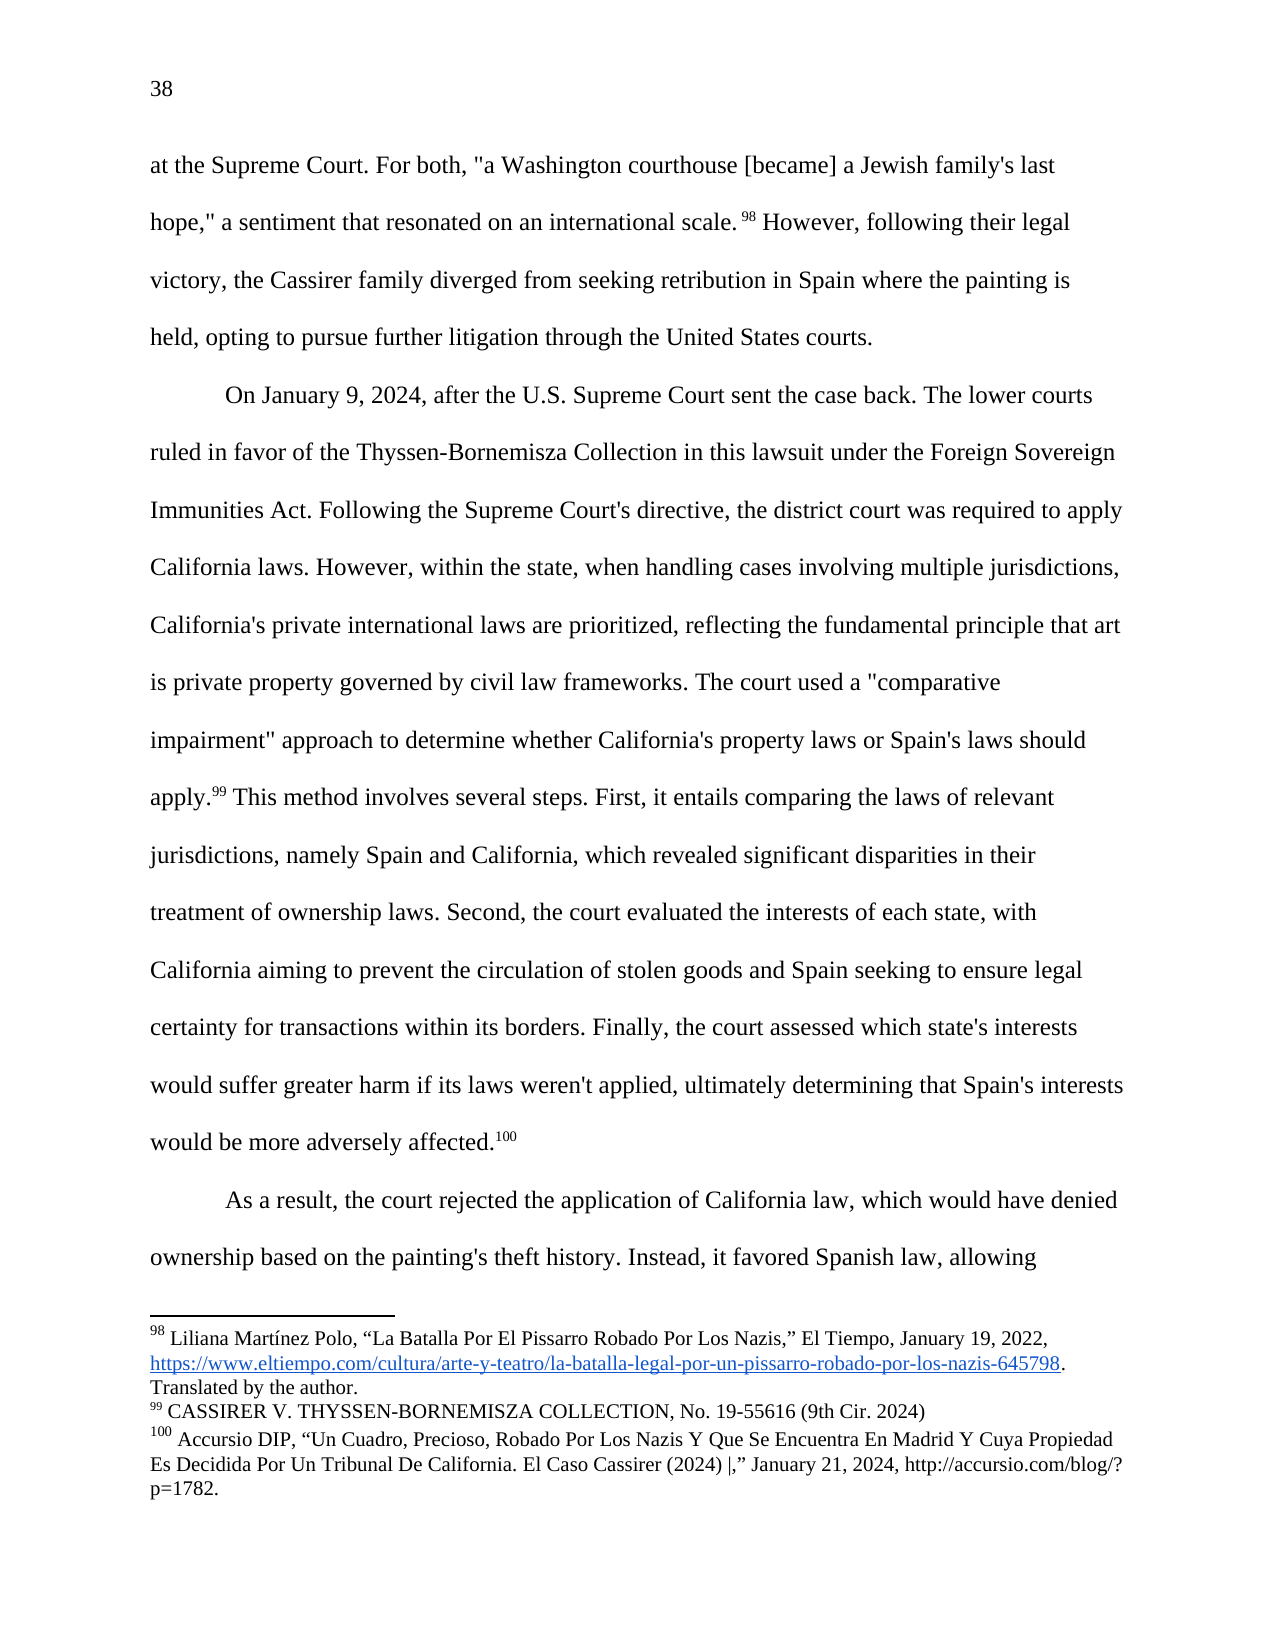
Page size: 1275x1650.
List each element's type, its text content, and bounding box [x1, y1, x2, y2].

text CASSIRER V. THYSSEN-BORNEMISZA COLLECTION, No. 19-55616 (9th Cir. 2024) [150, 1399, 1125, 1423]
text On January 9, 2024, after the U.S. Supreme Court sent the case back. The lower courts ruled in favor of the Thyssen-Bornemisza Collection in this lawsuit under the Foreign Sovereign Immunities Act. Following the Supreme Court's directive, the district court was required to apply California laws. However, within the state, when handling cases involving multiple jurisdictions, California's private international laws are prioritized, reflecting the fundamental principle that art is private property governed by civil law frameworks. The court used a "comparative impairment" approach to determine whether California's property laws or Spain's laws should apply. This method involves several steps. First, it entails comparing the laws of relevant jurisdictions, namely Spain and California, which revealed significant disparities in their treatment of ownership laws. Second, the court evaluated the interests of each state, with California aiming to prevent the circulation of stolen goods and Spain seeking to ensure legal certainty for transactions within its borders. Finally, the court assessed which state's interests would suffer greater harm if its laws weren't applied, ultimately determining that Spain's interests would be more adversely affected. [150, 380, 1125, 1156]
text Accursio DIP, “Un Cuadro, Precioso, Robado Por Los Nazis Y Que Se Encuentra En Madrid Y Cuya Propiedad Es Decidida Por Un Tribunal De California. El Caso Cassirer (2024) |,” January 21, 2024, http://accursio.com/blog/?p=1782. [150, 1423, 1125, 1500]
text Liliana Martínez Polo, “La Batalla Por El Pissarro Robado Por Los Nazis,” El Tiempo, January 19, 2022, https://www.eltiempo.com/cultura/arte-y-teatro/la-batalla-legal-por-un-pissarro-robado-por-los-nazis-645798. Translated by the author. [150, 1322, 1125, 1399]
text at the Supreme Court. For both, "a Washington courthouse [became] a Jewish family's last hope," a sentiment that resonated on an international scale. However, following their legal victory, the Cassirer family diverged from seeking retribution in Spain where the painting is held, opting to pursue further litigation through the United States courts. [150, 150, 1125, 351]
text As a result, the court rejected the application of California law, which would have denied ownership based on the painting's theft history. Instead, it favored Spanish law, allowing [150, 1185, 1125, 1271]
